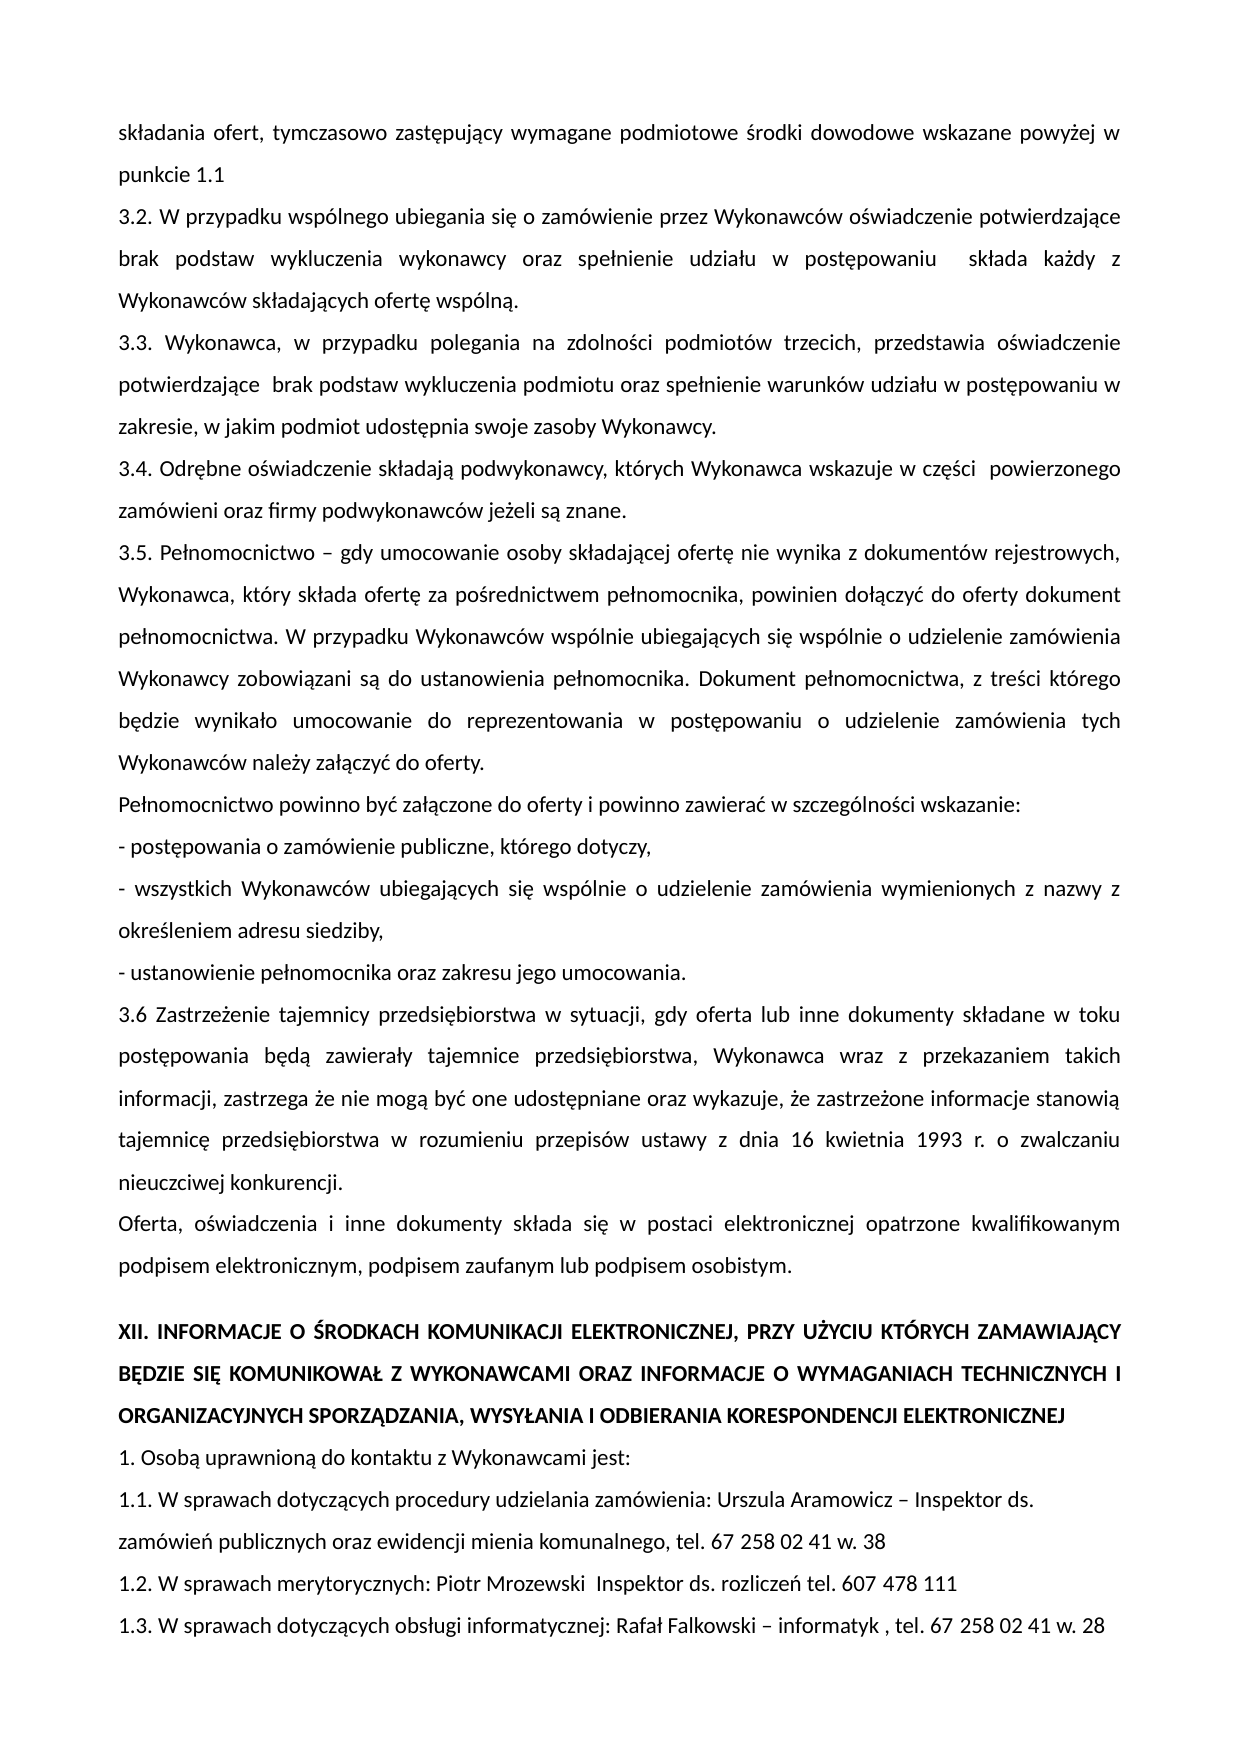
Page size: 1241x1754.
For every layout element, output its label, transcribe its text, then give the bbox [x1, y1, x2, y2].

text 3.5. Pełnomocnictwo – gdy umocowanie osoby składającej ofertę nie wynika z dokumentów rejestrowych, Wykonawca, który składa ofertę za pośrednictwem pełnomocnika, powinien dołączyć do oferty dokument pełnomocnictwa. W przypadku Wykonawców wspólnie ubiegających się wspólnie o udzielenie zamówienia Wykonawcy zobowiązani są do ustanowienia pełnomocnika. Dokument pełnomocnictwa, z treści którego będzie wynikało umocowanie do reprezentowania w postępowaniu o udzielenie zamówienia tych Wykonawców należy załączyć do oferty. [118, 538, 1122, 776]
text 1.2. W sprawach merytorycznych: Piotr Mrozewski Inspektor ds. rozliczeń tel. 607 478 111 [118, 1569, 1122, 1597]
text - postępowania o zamówienie publiczne, którego dotyczy, [118, 832, 1122, 860]
text 3.4. Odrębne oświadczenie składają podwykonawcy, których Wykonawca wskazuje w części powierzonego zamówieni oraz firmy podwykonawców jeżeli są znane. [118, 454, 1122, 524]
text Oferta, oświadczenia i inne dokumenty składa się w postaci elektronicznej opatrzone kwalifikowanym podpisem elektronicznym, podpisem zaufanym lub podpisem osobistym. [118, 1209, 1122, 1279]
text 1. Osobą uprawnioną do kontaktu z Wykonawcami jest: [118, 1443, 1122, 1471]
text XII. INFORMACJE O ŚRODKACH KOMUNIKACJI ELEKTRONICZNEJ, PRZY UŻYCIU KTÓRYCH ZAMAWIAJĄCY BĘDZIE SIĘ KOMUNIKOWAŁ Z WYKONAWCAMI ORAZ INFORMACJE O WYMAGANIACH TECHNICZNYCH I ORGANIZACYJNYCH SPORZĄDZANIA, WYSYŁANIA I ODBIERANIA KORESPONDENCJI ELEKTRONICZNEJ [118, 1317, 1122, 1429]
text Pełnomocnictwo powinno być załączone do oferty i powinno zawierać w szczególności wskazanie: [118, 790, 1122, 818]
text 3.6 Zastrzeżenie tajemnicy przedsiębiorstwa w sytuacji, gdy oferta lub inne dokumenty składane w toku postępowania będą zawierały tajemnice przedsiębiorstwa, Wykonawca wraz z przekazaniem takich informacji, zastrzega że nie mogą być one udostępniane oraz wykazuje, że zastrzeżone informacje stanowią tajemnicę przedsiębiorstwa w rozumieniu przepisów ustawy z dnia 16 kwietnia 1993 r. o zwalczaniu nieuczciwej konkurencji. [118, 1000, 1122, 1196]
text - wszystkich Wykonawców ubiegających się wspólnie o udzielenie zamówienia wymienionych z nazwy z określeniem adresu siedziby, [118, 874, 1122, 944]
text 3.3. Wykonawca, w przypadku polegania na zdolności podmiotów trzecich, przedstawia oświadczenie potwierdzające brak podstaw wykluczenia podmiotu oraz spełnienie warunków udziału w postępowaniu w zakresie, w jakim podmiot udostępnia swoje zasoby Wykonawcy. [118, 328, 1122, 440]
text 3.2. W przypadku wspólnego ubiegania się o zamówienie przez Wykonawców oświadczenie potwierdzające brak podstaw wykluczenia wykonawcy oraz spełnienie udziału w postępowaniu składa każdy z Wykonawców składających ofertę wspólną. [118, 202, 1122, 314]
text 1.3. W sprawach dotyczących obsługi informatycznej: Rafał Falkowski – informatyk , tel. 67 258 02 41 w. 28 [118, 1611, 1122, 1639]
text składania ofert, tymczasowo zastępujący wymagane podmiotowe środki dowodowe wskazane powyżej w punkcie 1.1 [118, 118, 1122, 188]
text - ustanowienie pełnomocnika oraz zakresu jego umocowania. [118, 958, 1122, 986]
text 1.1. W sprawach dotyczących procedury udzielania zamówienia: Urszula Aramowicz – Inspektor ds. zamówień publicznych oraz ewidencji mienia komunalnego, tel. 67 258 02 41 w. 38 [118, 1485, 1122, 1555]
